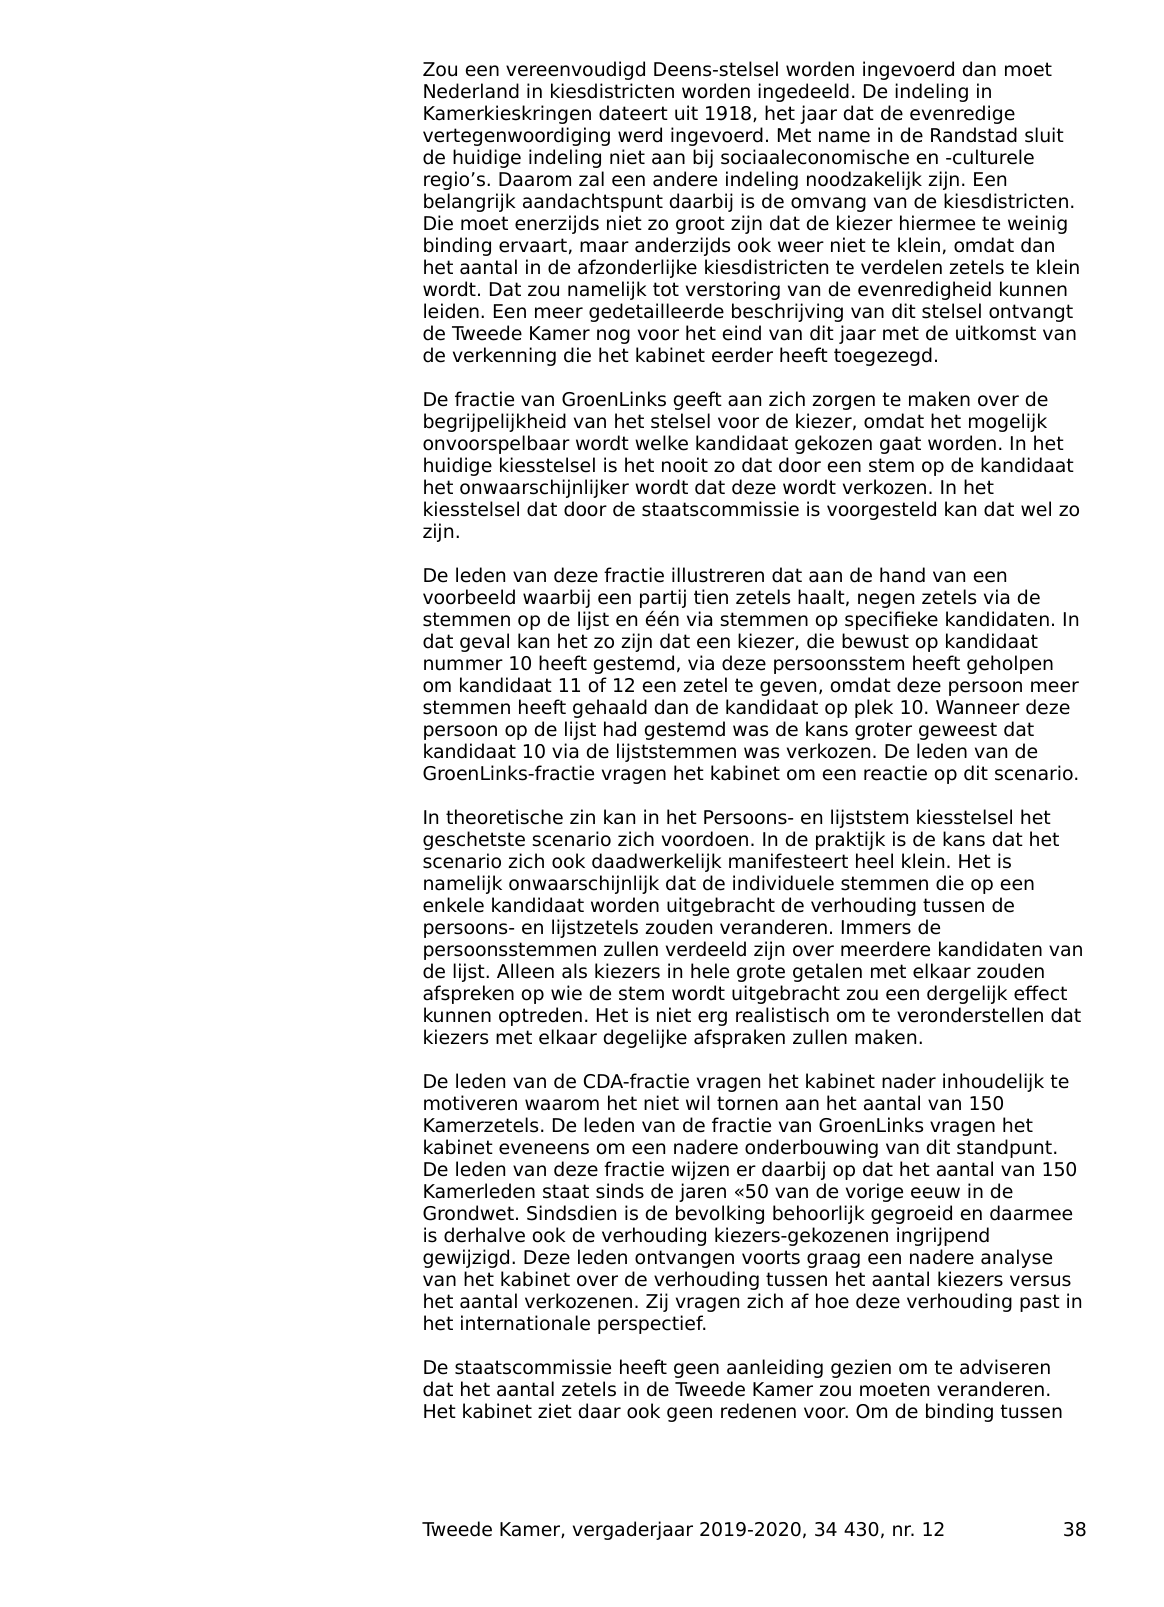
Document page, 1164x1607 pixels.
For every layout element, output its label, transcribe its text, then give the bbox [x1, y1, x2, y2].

text De fractie van GroenLinks geeft aan zich zorgen te maken over de begrijpelijkheid van het stelsel voor de kiezer, omdat het mogelijk onvoorspelbaar wordt welke kandidaat gekozen gaat worden. In het huidige kiesstelsel is het nooit zo dat door een stem op de kandidaat het onwaarschijnlijker wordt dat deze wordt verkozen. In het kiesstelsel dat door de staatscommissie is voorgesteld kan dat wel zo zijn. [422, 389, 1087, 543]
text De staatscommissie heeft geen aanleiding gezien om te adviseren dat het aantal zetels in de Tweede Kamer zou moeten veranderen. Het kabinet ziet daar ook geen redenen voor. Om de binding tussen [422, 1357, 1087, 1423]
text De leden van deze fractie illustreren dat aan de hand van een voorbeeld waarbij een partij tien zetels haalt, negen zetels via de stemmen op de lijst en één via stemmen op specifieke kandidaten. In dat geval kan het zo zijn dat een kiezer, die bewust op kandidaat nummer 10 heeft gestemd, via deze persoonsstem heeft geholpen om kandidaat 11 of 12 een zetel te geven, omdat deze persoon meer stemmen heeft gehaald dan de kandidaat op plek 10. Wanneer deze persoon op de lijst had gestemd was de kans groter geweest dat kandidaat 10 via de lijststemmen was verkozen. De leden van de GroenLinks-fractie vragen het kabinet om een reactie op dit scenario. [422, 565, 1087, 785]
text In theoretische zin kan in het Persoons- en lijststem kiesstelsel het geschetste scenario zich voordoen. In de praktijk is de kans dat het scenario zich ook daadwerkelijk manifesteert heel klein. Het is namelijk onwaarschijnlijk dat de individuele stemmen die op een enkele kandidaat worden uitgebracht de verhouding tussen de persoons- en lijstzetels zouden veranderen. Immers de persoonsstemmen zullen verdeeld zijn over meerdere kandidaten van de lijst. Alleen als kiezers in hele grote getalen met elkaar zouden afspreken op wie de stem wordt uitgebracht zou een dergelijk effect kunnen optreden. Het is niet erg realistisch om te veronderstellen dat kiezers met elkaar degelijke afspraken zullen maken. [422, 807, 1087, 1049]
text Zou een vereenvoudigd Deens-stelsel worden ingevoerd dan moet Nederland in kiesdistricten worden ingedeeld. De indeling in Kamerkieskringen dateert uit 1918, het jaar dat de evenredige vertegenwoordiging werd ingevoerd. Met name in de Randstad sluit de huidige indeling niet aan bij sociaaleconomische en -culturele regio’s. Daarom zal een andere indeling noodzakelijk zijn. Een belangrijk aandachtspunt daarbij is de omvang van de kiesdistricten. Die moet enerzijds niet zo groot zijn dat de kiezer hiermee te weinig binding ervaart, maar anderzijds ook weer niet te klein, omdat dan het aantal in de afzonderlijke kiesdistricten te verdelen zetels te klein wordt. Dat zou namelijk tot verstoring van de evenredigheid kunnen leiden. Een meer gedetailleerde beschrijving van dit stelsel ontvangt de Tweede Kamer nog voor het eind van dit jaar met de uitkomst van de verkenning die het kabinet eerder heeft toegezegd. [422, 59, 1087, 367]
text De leden van de CDA-fractie vragen het kabinet nader inhoudelijk te motiveren waarom het niet wil tornen aan het aantal van 150 Kamerzetels. De leden van de fractie van GroenLinks vragen het kabinet eveneens om een nadere onderbouwing van dit standpunt. De leden van deze fractie wijzen er daarbij op dat het aantal van 150 Kamerleden staat sinds de jaren «50 van de vorige eeuw in de Grondwet. Sindsdien is de bevolking behoorlijk gegroeid en daarmee is derhalve ook de verhouding kiezers-gekozenen ingrijpend gewijzigd. Deze leden ontvangen voorts graag een nadere analyse van het kabinet over de verhouding tussen het aantal kiezers versus het aantal verkozenen. Zij vragen zich af hoe deze verhouding past in het internationale perspectief. [422, 1071, 1087, 1335]
